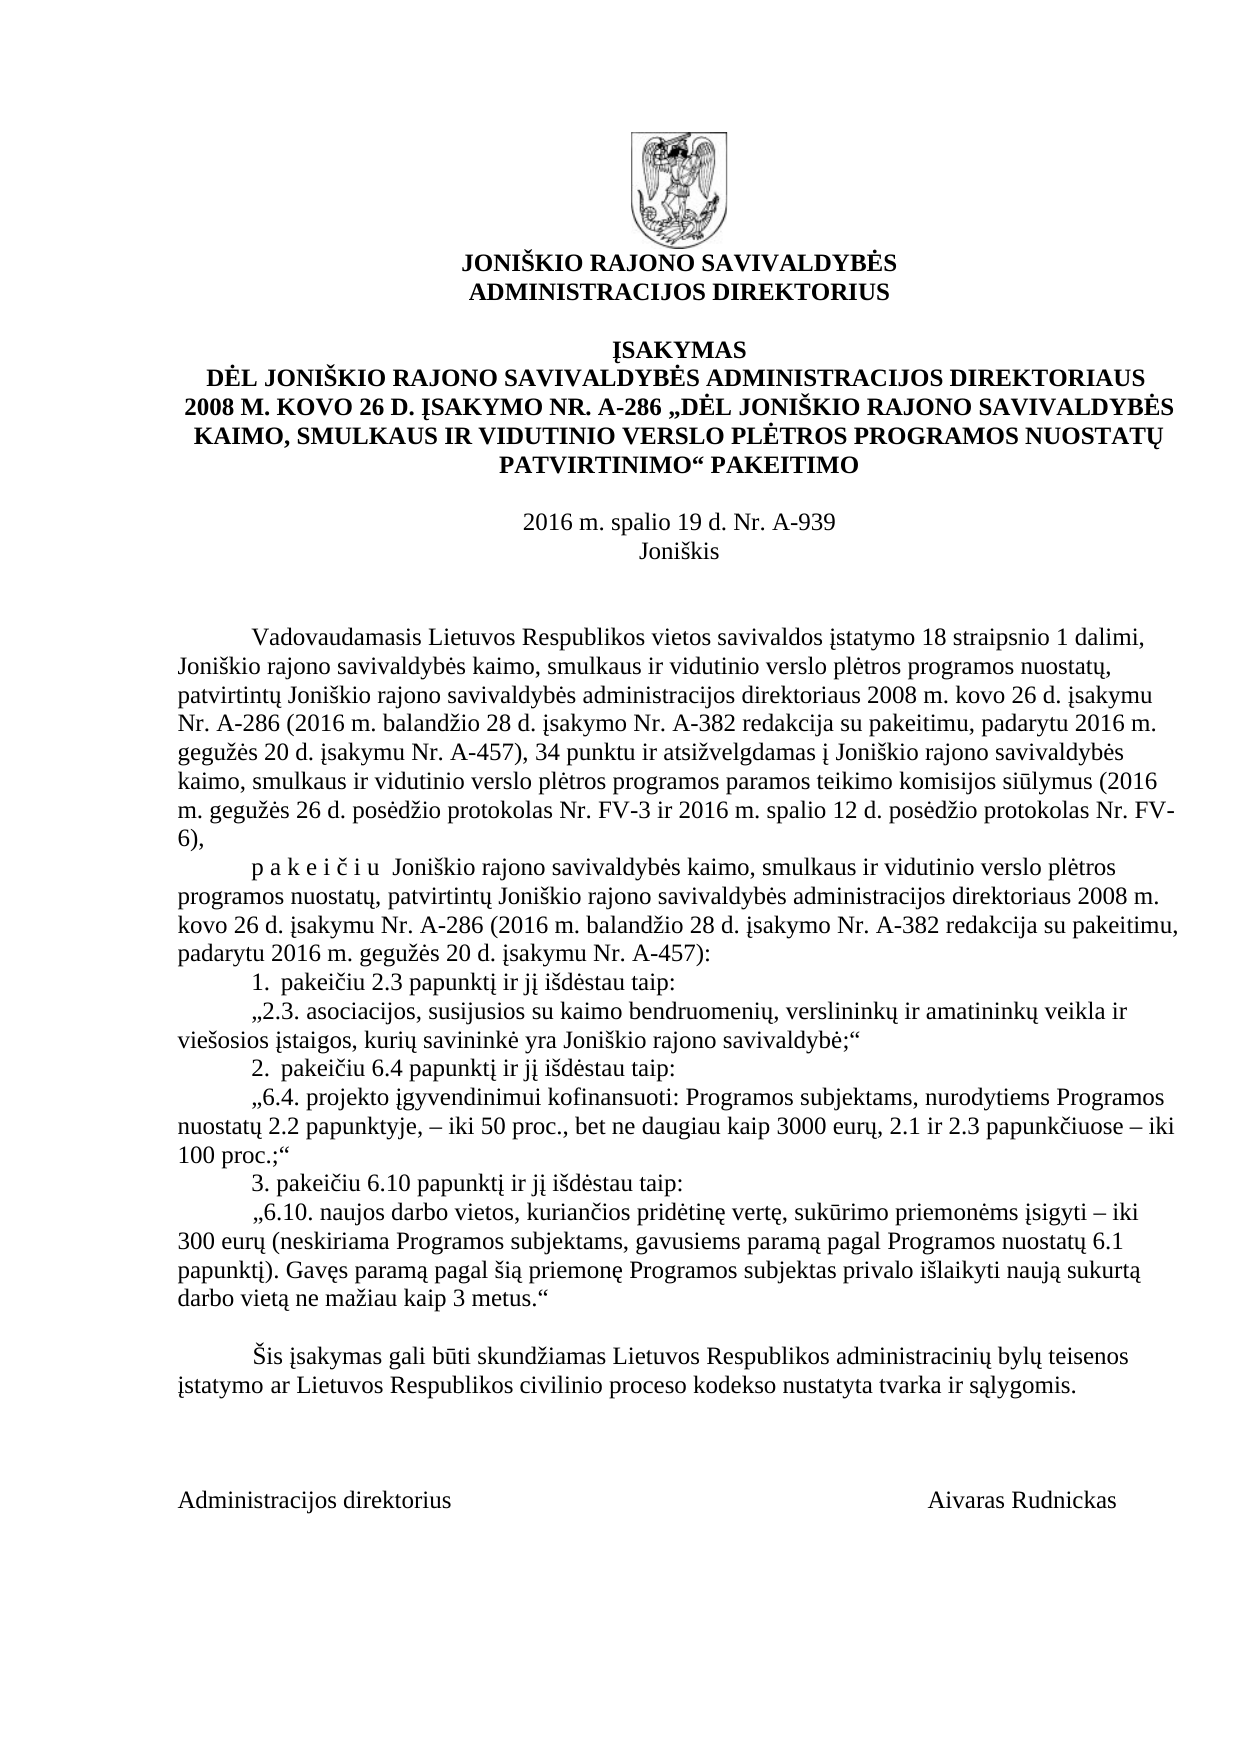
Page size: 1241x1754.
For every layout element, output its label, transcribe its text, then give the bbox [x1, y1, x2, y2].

text Joniškis [177, 536, 1181, 565]
text 2016 m. spalio 19 d. Nr. A-939 [177, 507, 1181, 536]
text 1. pakeičiu 2.3 papunktį ir jį išdėstau taip: [251, 967, 1181, 996]
text 3. pakeičiu 6.10 papunktį ir jį išdėstau taip: [177, 1168, 1181, 1197]
text Įsakymas [177, 335, 1181, 363]
text 2008 M. KOVO 26 D. ĮSAKYMO NR. A-286 „DĖL JONIŠKIO RAJONO SAVIVALDYBĖS KAIMO, SMULKAUS IR VIDUTINIO VERSLO PLĖTROS PROGRAMOS NUOSTATŲ PATVIRTINIMO“ PAKEITIMO [177, 392, 1181, 478]
text DĖL JONIŠKIO RAJONO SAVIVALDYBĖS ADMINISTRACIJOS DIREKTORIAUS [177, 363, 1181, 392]
text Joniškio rajono savivaldybės Administracijos direktorius [177, 248, 1181, 306]
text „6.10. naujos darbo vietos, kuriančios pridėtinę vertę, sukūrimo priemonėms įsigyti – iki 300 eurų (neskiriama Programos subjektams, gavusiems paramą pagal Programos nuostatų 6.1 papunktį). Gavęs paramą pagal šią priemonę Programos subjektas privalo išlaikyti naują sukurtą darbo vietą ne mažiau kaip 3 metus.“ [177, 1197, 1181, 1312]
text „2.3. asociacijos, susijusios su kaimo bendruomenių, verslininkų ir amatininkų veikla ir viešosios įstaigos, kurių savininkė yra Joniškio rajono savivaldybė;“ [177, 996, 1181, 1053]
text Vadovaudamasis Lietuvos Respublikos vietos savivaldos įstatymo 18 straipsnio 1 dalimi, Joniškio rajono savivaldybės kaimo, smulkaus ir vidutinio verslo plėtros programos nuostatų, patvirtintų Joniškio rajono savivaldybės administracijos direktoriaus 2008 m. kovo 26 d. įsakymu Nr. A-286 (2016 m. balandžio 28 d. įsakymo Nr. A-382 redakcija su pakeitimu, padarytu 2016 m. gegužės 20 d. įsakymu Nr. A-457), 34 punktu ir atsižvelgdamas į Joniškio rajono savivaldybės kaimo, smulkaus ir vidutinio verslo plėtros programos paramos teikimo komisijos siūlymus (2016 m. gegužės 26 d. posėdžio protokolas Nr. FV-3 ir 2016 m. spalio 12 d. posėdžio protokolas Nr. FV-6), [177, 622, 1181, 852]
text „6.4. projekto įgyvendinimui kofinansuoti: Programos subjektams, nurodytiems Programos nuostatų 2.2 papunktyje, – iki 50 proc., bet ne daugiau kaip 3000 eurų, 2.1 ir 2.3 papunkčiuose – iki 100 proc.;“ [177, 1082, 1181, 1168]
text p a k e i č i u Joniškio rajono savivaldybės kaimo, smulkaus ir vidutinio verslo plėtros programos nuostatų, patvirtintų Joniškio rajono savivaldybės administracijos direktoriaus 2008 m. kovo 26 d. įsakymu Nr. A-286 (2016 m. balandžio 28 d. įsakymo Nr. A-382 redakcija su pakeitimu, padarytu 2016 m. gegužės 20 d. įsakymu Nr. A-457): [177, 852, 1181, 967]
text Šis įsakymas gali būti skundžiamas Lietuvos Respublikos administracinių bylų teisenos įstatymo ar Lietuvos Respublikos civilinio proceso kodekso nustatyta tvarka ir sąlygomis. [177, 1341, 1181, 1398]
text Administracijos direktorius Aivaras Rudnickas [177, 1485, 1181, 1513]
text 2. pakeičiu 6.4 papunktį ir jį išdėstau taip: [251, 1053, 1181, 1082]
